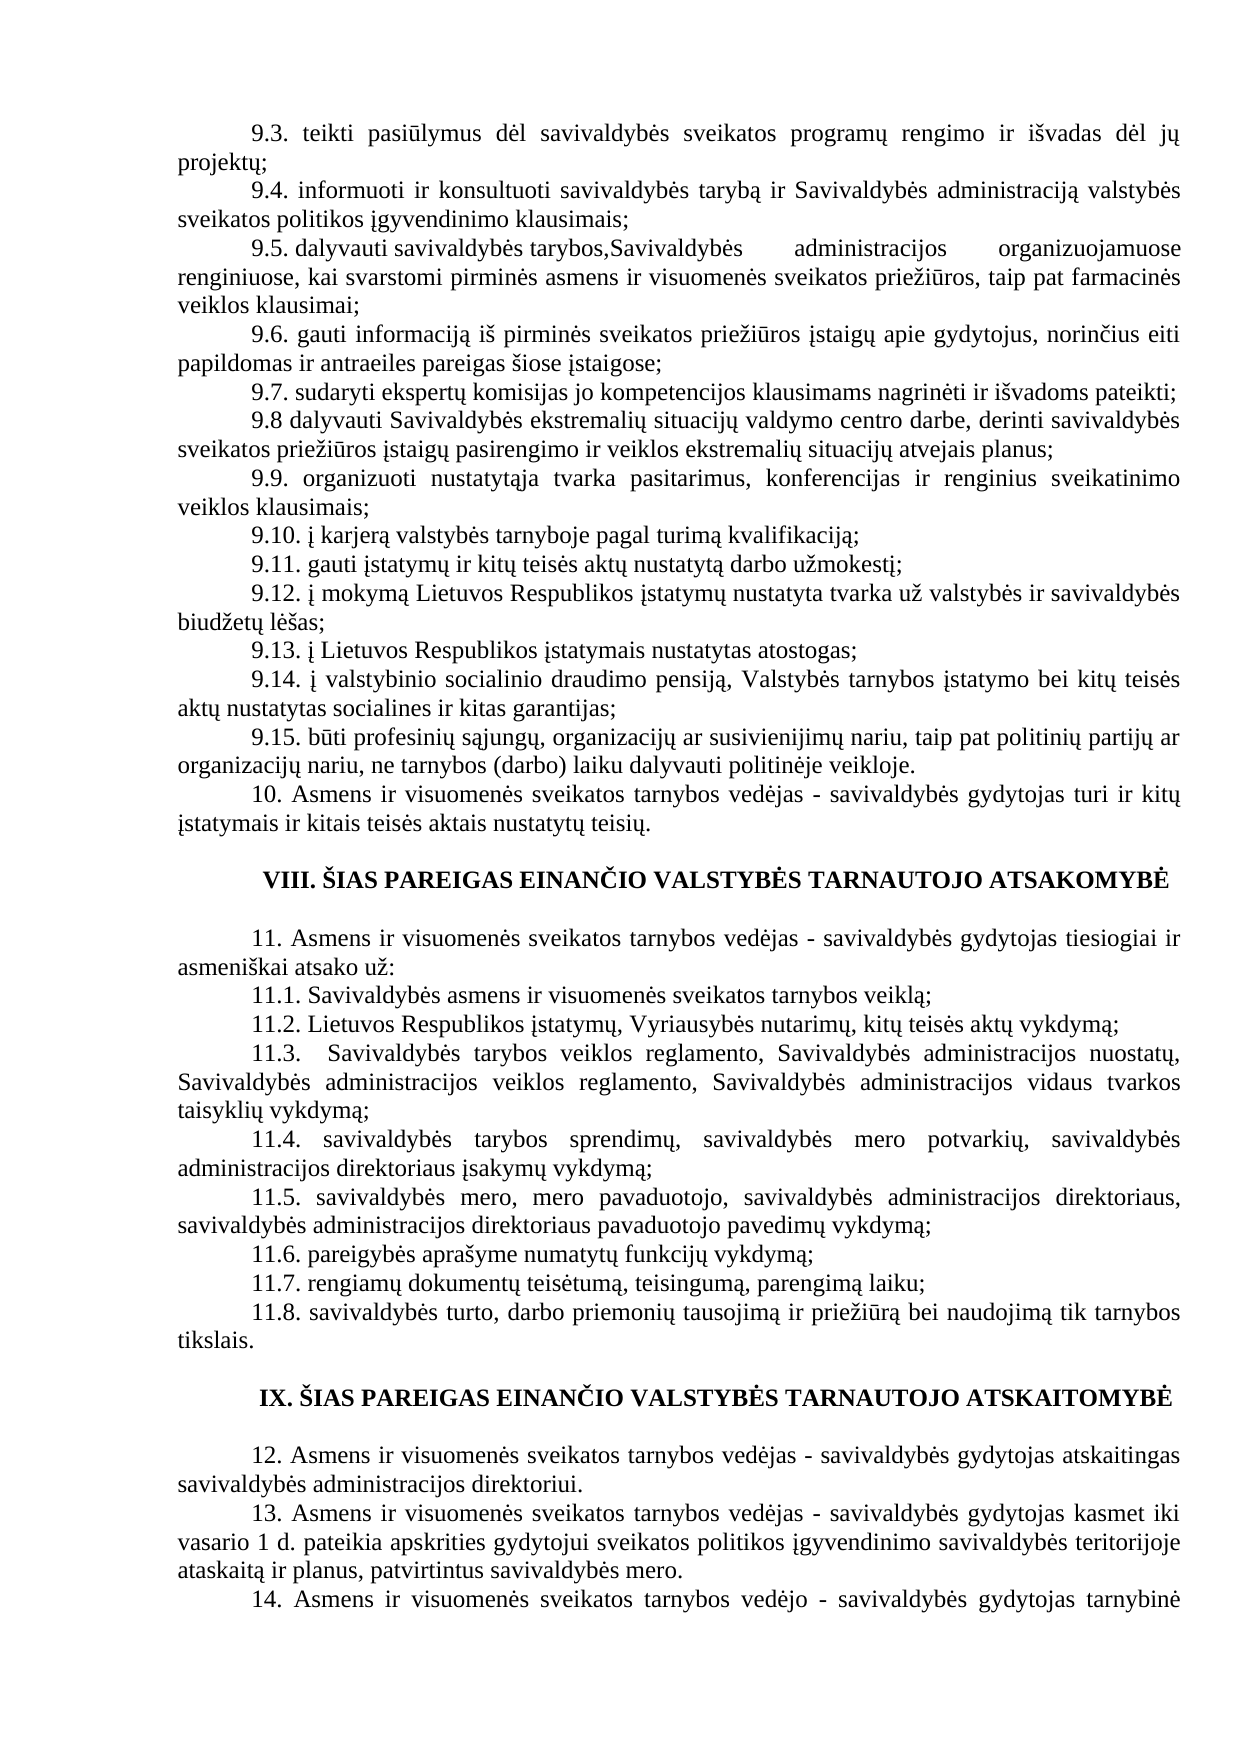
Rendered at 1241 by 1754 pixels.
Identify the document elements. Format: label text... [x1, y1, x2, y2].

text 9.6. gauti informaciją iš pirminės sveikatos priežiūros įstaigų apie gydytojus, norinčius eiti papildomas ir antraeiles pareigas šiose įstaigose; [177, 319, 1181, 377]
text 9.13. į Lietuvos Respublikos įstatymais nustatytas atostogas; [177, 636, 1181, 664]
text 9.12. į mokymą Lietuvos Respublikos įstatymų nustatyta tvarka už valstybės ir savivaldybės biudžetų lėšas; [177, 578, 1181, 636]
text 10. Asmens ir visuomenės sveikatos tarnybos vedėjas - savivaldybės gydytojas turi ir kitų įstatymais ir kitais teisės aktais nustatytų teisių. [177, 779, 1181, 837]
text 11.7. rengiamų dokumentų teisėtumą, teisingumą, parengimą laiku; [177, 1268, 1181, 1297]
text 11.1. Savivaldybės asmens ir visuomenės sveikatos tarnybos veiklą; [177, 981, 1181, 1009]
text 9.7. sudaryti ekspertų komisijas jo kompetencijos klausimams nagrinėti ir išvadoms pateikti; [177, 377, 1181, 406]
text 9.10. į karjerą valstybės tarnyboje pagal turimą kvalifikaciją; [177, 521, 1181, 549]
text 9.14. į valstybinio socialinio draudimo pensiją, Valstybės tarnybos įstatymo bei kitų teisės aktų nustatytas socialines ir kitas garantijas; [177, 664, 1181, 722]
text 9.4. informuoti ir konsultuoti savivaldybės tarybą ir Savivaldybės administraciją valstybės sveikatos politikos įgyvendinimo klausimais; [177, 176, 1181, 233]
text 9.3. teikti pasiūlymus dėl savivaldybės sveikatos programų rengimo ir išvadas dėl jų projektų; [177, 118, 1181, 176]
text 9.5. dalyvauti savivaldybės tarybos, Savivaldybės administracijos organizuojamuose renginiuose, kai svarstomi pirminės asmens ir visuomenės sveikatos priežiūros, taip pat farmacinės veiklos klausimai; [177, 233, 1181, 319]
text 9.11. gauti įstatymų ir kitų teisės aktų nustatytą darbo užmokestį; [177, 549, 1181, 578]
text 9.9. organizuoti nustatytąja tvarka pasitarimus, konferencijas ir renginius sveikatinimo veiklos klausimais; [177, 463, 1181, 521]
text 11. Asmens ir visuomenės sveikatos tarnybos vedėjas - savivaldybės gydytojas tiesiogiai ir asmeniškai atsako už: [177, 923, 1181, 981]
text 11.6. pareigybės aprašyme numatytų funkcijų vykdymą; [177, 1239, 1181, 1268]
text IX. ŠIAS PAREIGAS EINANČIO VALSTYBĖS TARNAUTOJO ATSKAITOMYBĖ [177, 1383, 1181, 1412]
text 12. Asmens ir visuomenės sveikatos tarnybos vedėjas - savivaldybės gydytojas atskaitingas savivaldybės administracijos direktoriui. [177, 1441, 1181, 1498]
text 11.5. savivaldybės mero, mero pavaduotojo, savivaldybės administracijos direktoriaus, savivaldybės administracijos direktoriaus pavaduotojo pavedimų vykdymą; [177, 1182, 1181, 1239]
text 11.3. Savivaldybės tarybos veiklos reglamento, Savivaldybės administracijos nuostatų, Savivaldybės administracijos veiklos reglamento, Savivaldybės administracijos vidaus tvarkos taisyklių vykdymą; [177, 1038, 1181, 1124]
text 13. Asmens ir visuomenės sveikatos tarnybos vedėjas - savivaldybės gydytojas kasmet iki vasario 1 d. pateikia apskrities gydytojui sveikatos politikos įgyvendinimo savivaldybės teritorijoje ataskaitą ir planus, patvirtintus savivaldybės mero. [177, 1498, 1181, 1584]
text 11.4. savivaldybės tarybos sprendimų, savivaldybės mero potvarkių, savivaldybės administracijos direktoriaus įsakymų vykdymą; [177, 1124, 1181, 1182]
text 11.8. savivaldybės turto, darbo priemonių tausojimą ir priežiūrą bei naudojimą tik tarnybos tikslais. [177, 1297, 1181, 1354]
text 14. Asmens ir visuomenės sveikatos tarnybos vedėjo - savivaldybės gydytojas tarnybinė [177, 1584, 1181, 1613]
text 11.2. Lietuvos Respublikos įstatymų, Vyriausybės nutarimų, kitų teisės aktų vykdymą; [177, 1009, 1181, 1038]
text 9.15. būti profesinių sąjungų, organizacijų ar susivienijimų nariu, taip pat politinių partijų ar organizacijų nariu, ne tarnybos (darbo) laiku dalyvauti politinėje veikloje. [177, 722, 1181, 779]
text 9.8 dalyvauti Savivaldybės ekstremalių situacijų valdymo centro darbe, derinti savivaldybės sveikatos priežiūros įstaigų pasirengimo ir veiklos ekstremalių situacijų atvejais planus; [177, 406, 1181, 463]
text VIII. ŠIAS PAREIGAS EINANČIO VALSTYBĖS TARNAUTOJO ATSAKOMYBĖ [177, 866, 1181, 894]
